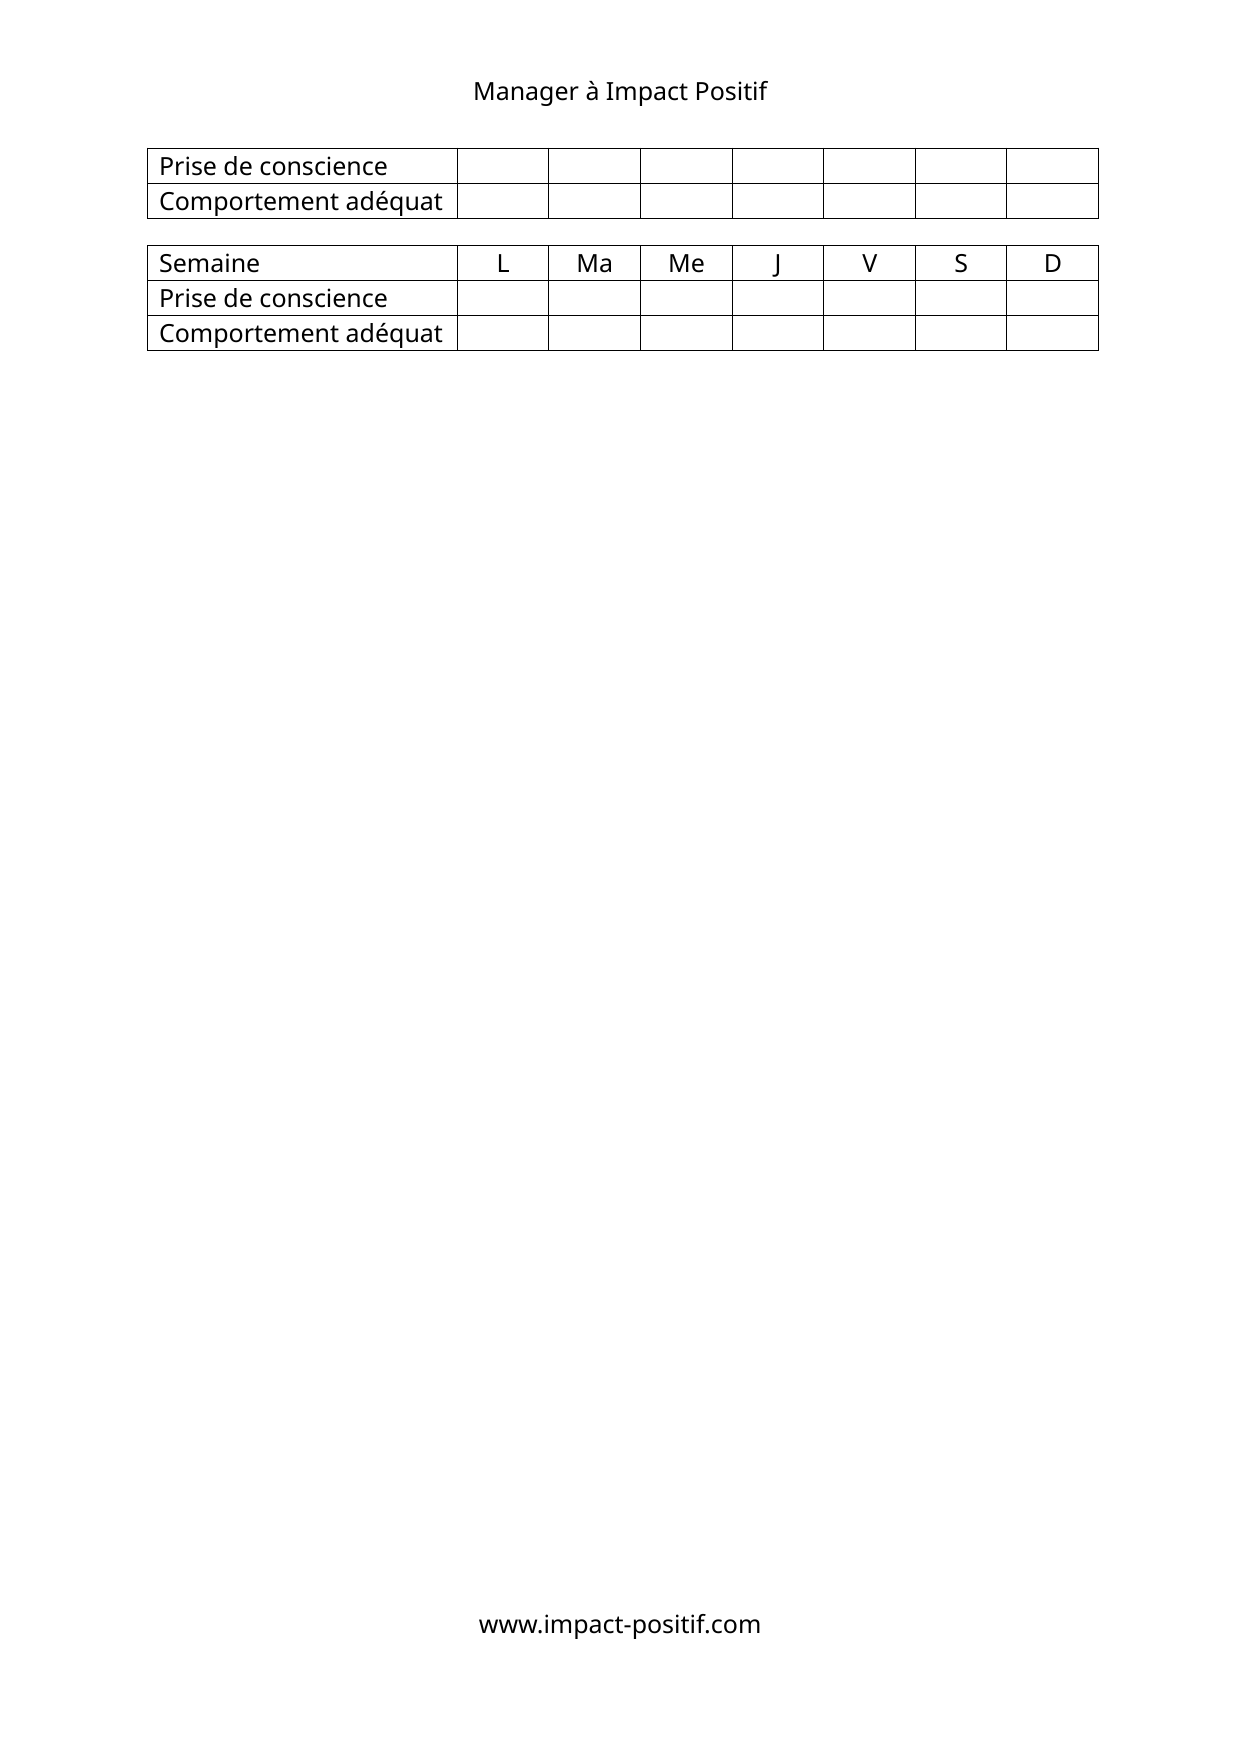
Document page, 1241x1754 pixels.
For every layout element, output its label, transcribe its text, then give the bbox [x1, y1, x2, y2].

table_cell [549, 281, 640, 315]
table_cell [916, 316, 1006, 350]
table_cell [824, 281, 915, 315]
table_header D [1007, 246, 1098, 280]
table_cell [824, 316, 915, 350]
table_cell [733, 281, 823, 315]
table_cell Prise de conscience [148, 149, 457, 183]
table_cell Prise de conscience [148, 281, 457, 315]
table_cell [549, 149, 640, 183]
table_cell [1007, 149, 1098, 183]
table_cell [733, 316, 823, 350]
table_cell [824, 149, 915, 183]
table_cell [916, 149, 1006, 183]
table_cell [641, 149, 732, 183]
table_cell [549, 184, 640, 218]
table_header Me [641, 246, 732, 280]
table_cell [458, 149, 548, 183]
table_cell [641, 316, 732, 350]
table_cell [824, 184, 915, 218]
table_cell Comportement adéquat [148, 184, 457, 218]
table_cell [458, 184, 548, 218]
table_header L [458, 246, 548, 280]
table_cell [733, 149, 823, 183]
table_cell [916, 184, 1006, 218]
table_cell Comportement adéquat [148, 316, 457, 350]
table_header S [916, 246, 1006, 280]
table_cell [1007, 281, 1098, 315]
table_cell [458, 316, 548, 350]
table_cell [458, 281, 548, 315]
table_header V [824, 246, 915, 280]
table_cell [1007, 184, 1098, 218]
table_header J [733, 246, 823, 280]
table_cell [641, 184, 732, 218]
table_header Ma [549, 246, 640, 280]
table_cell [641, 281, 732, 315]
table_header Semaine [148, 246, 457, 280]
table_cell [549, 316, 640, 350]
table_cell [1007, 316, 1098, 350]
table_cell [733, 184, 823, 218]
table_cell [916, 281, 1006, 315]
